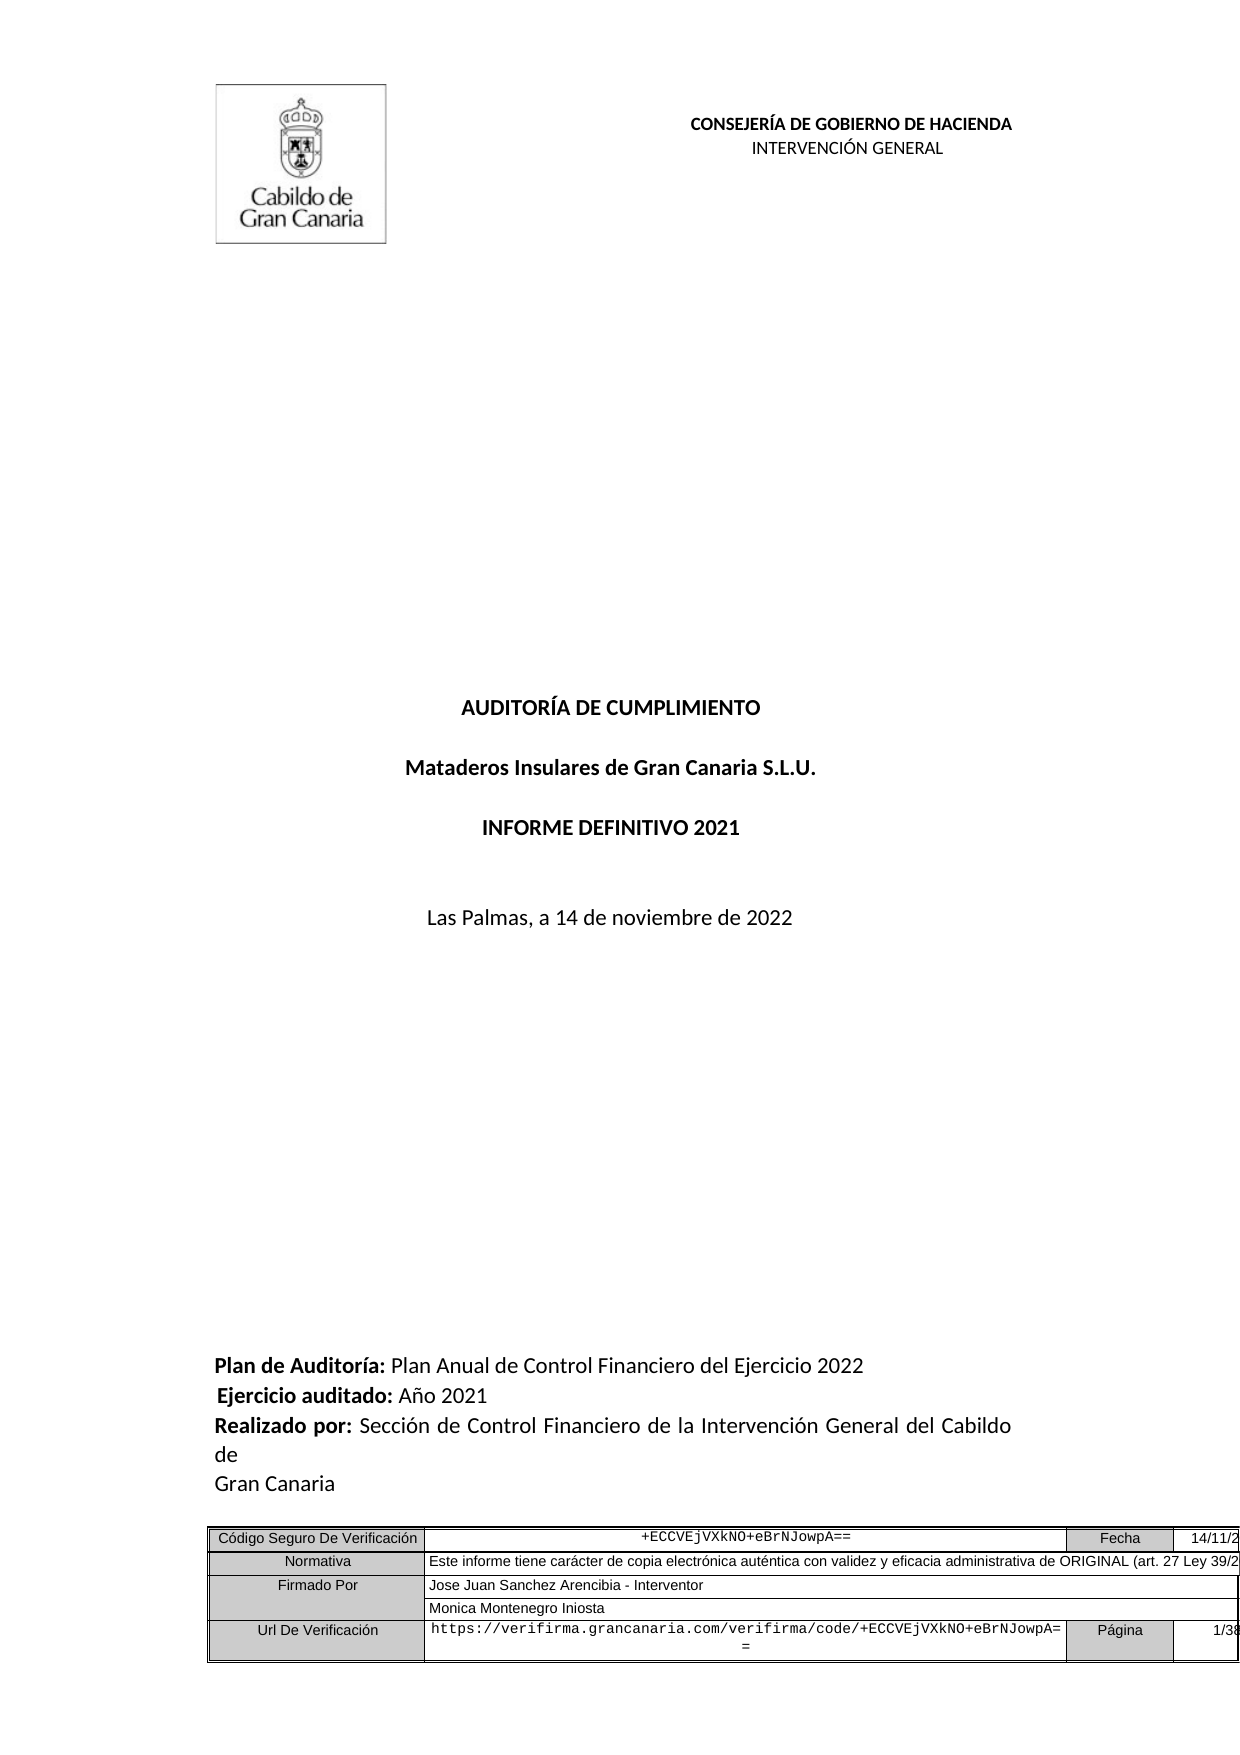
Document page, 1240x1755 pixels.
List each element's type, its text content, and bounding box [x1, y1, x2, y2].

text INTERVENCIÓN GENERAL [387, 136, 947, 159]
subtitle Ejercicio auditado: Año 2021 [217, 1381, 1016, 1409]
text Realizado por: Sección de Control Financiero de la Intervención General del Cabildo de [214, 1411, 1013, 1468]
text Gran Canaria [214, 1469, 1013, 1497]
text Plan de Auditoría: Plan Anual de Control Financiero del Ejercicio 2022 [214, 1351, 1013, 1379]
text Las Palmas, a 14 de noviembre de 2022 [209, 903, 1016, 931]
text CONSEJERÍA DE GOBIERNO DE HACIENDA [387, 112, 1012, 134]
text INFORME DEFINITIVO 2021 [211, 813, 1016, 841]
text Mataderos Insulares de Gran Canaria S.L.U. [211, 753, 1016, 781]
text AUDITORÍA DE CUMPLIMIENTO [211, 693, 1016, 722]
